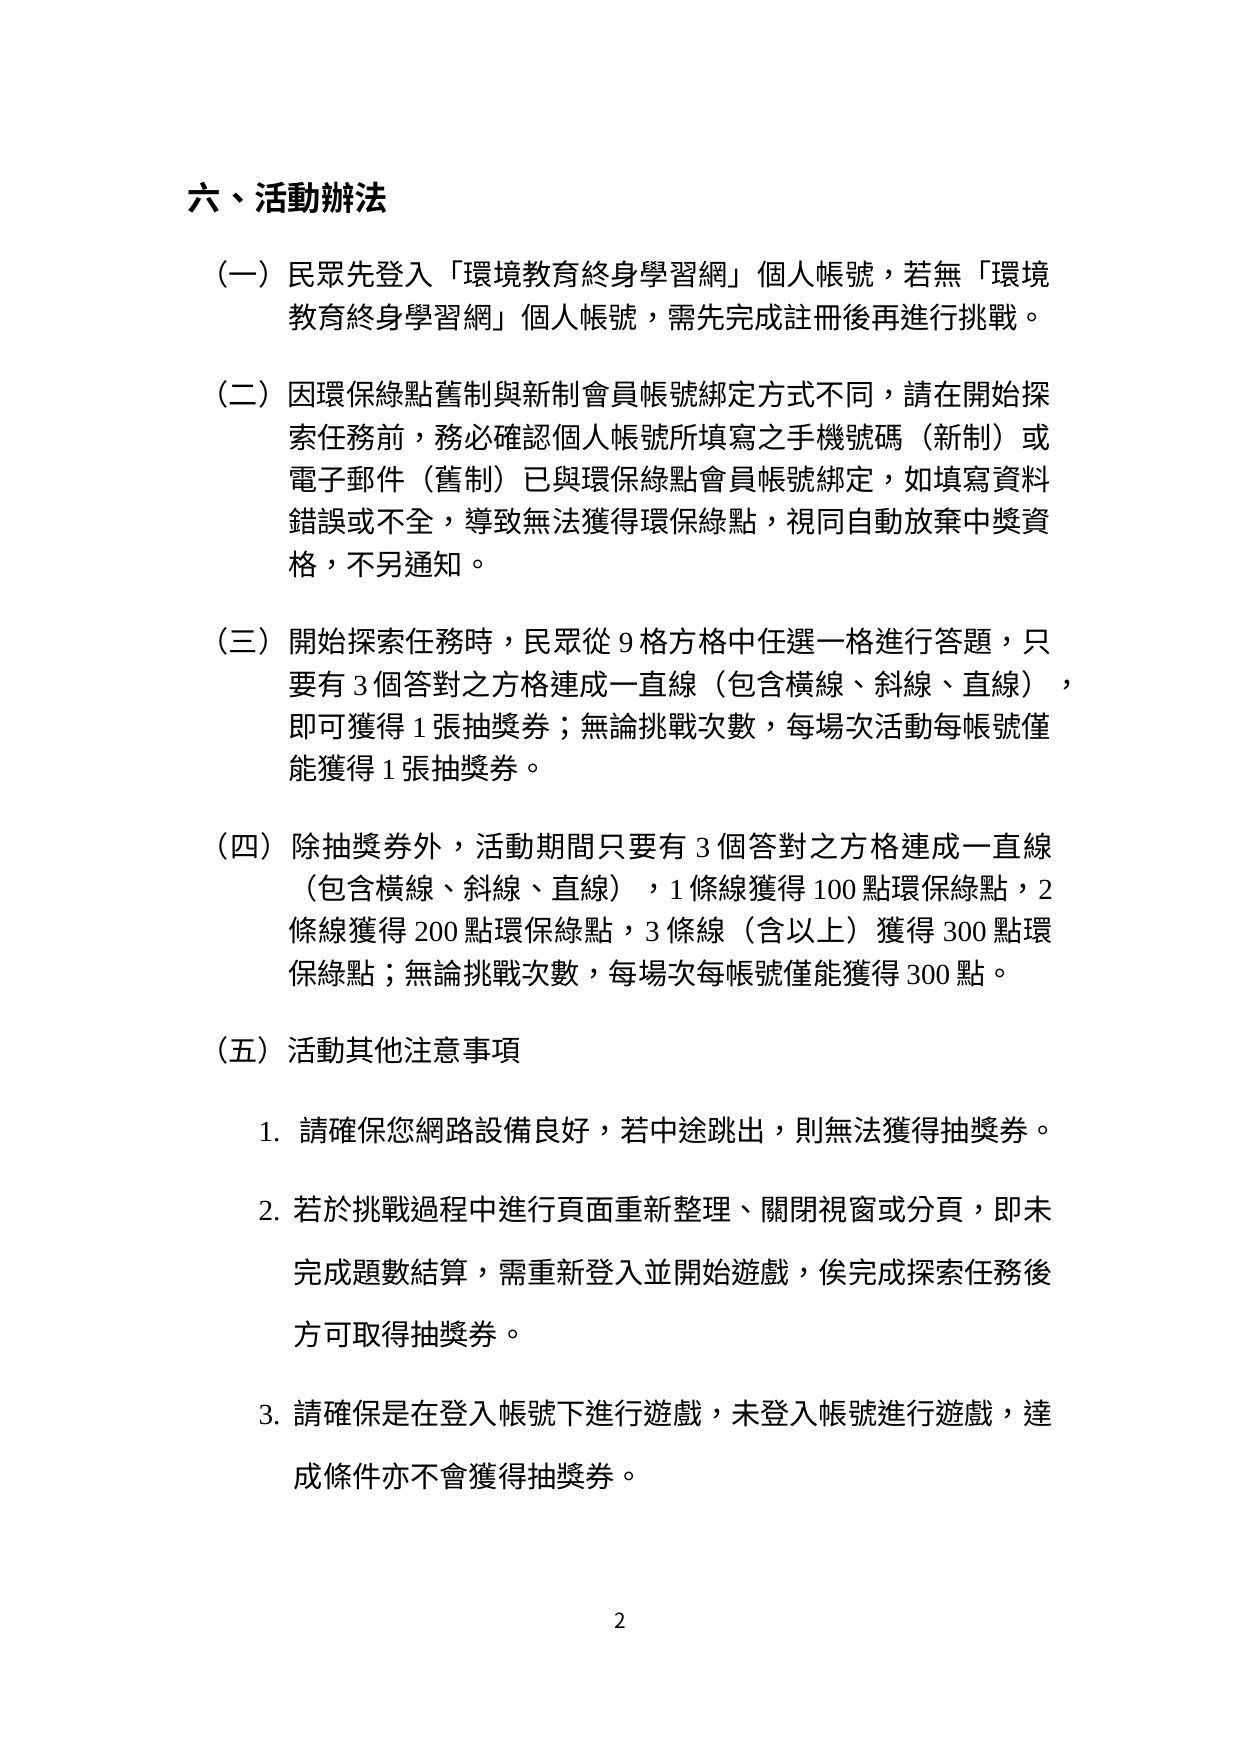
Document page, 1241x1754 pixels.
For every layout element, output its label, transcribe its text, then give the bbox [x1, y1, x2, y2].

text （五）活動其他注意事項 [199, 1028, 1053, 1070]
text 六、活動辦法 [187, 154, 1053, 217]
list 請確保是在登入帳號下進行遊戲，未登入帳號進行遊戲，達成條件亦不會獲得抽獎券。 [258, 1370, 1053, 1495]
text （二）因環保綠點舊制與新制會員帳號綁定方式不同，請在開始探索任務前，務必確認個人帳號所填寫之手機號碼（新制）或電子郵件（舊制）已與環保綠點會員帳號綁定，如填寫資料錯誤或不全，導致無法獲得環保綠點，視同自動放棄中獎資格，不另通知。 [199, 372, 1053, 583]
text （四）除抽獎券外，活動期間只要有3個答對之方格連成一直線（包含橫線、斜線、直線），1條線獲得100點環保綠點，2條線獲得200點環保綠點，3條線（含以上）獲得300點環保綠點；無論挑戰次數，每場次每帳號僅能獲得300點。 [199, 823, 1053, 993]
text （一）民眾先登入「環境教育終身學習網」個人帳號，若無「環境教育終身學習網」個人帳號，需先完成註冊後再進行挑戰。 [199, 252, 1053, 337]
list 請確保您網路設備良好，若中途跳出，則無法獲得抽獎券。 [258, 1087, 1053, 1149]
list 若於挑戰過程中進行頁面重新整理、關閉視窗或分頁，即未完成題數結算，需重新登入並開始遊戲，俟完成探索任務後方可取得抽獎券。 [258, 1166, 1053, 1354]
text （三）開始探索任務時，民眾從9格方格中任選一格進行答題，只要有3個答對之方格連成一直線（包含橫線、斜線、直線），即可獲得1張抽獎券；無論挑戰次數，每場次活動每帳號僅能獲得1張抽獎券。 [199, 619, 1053, 788]
